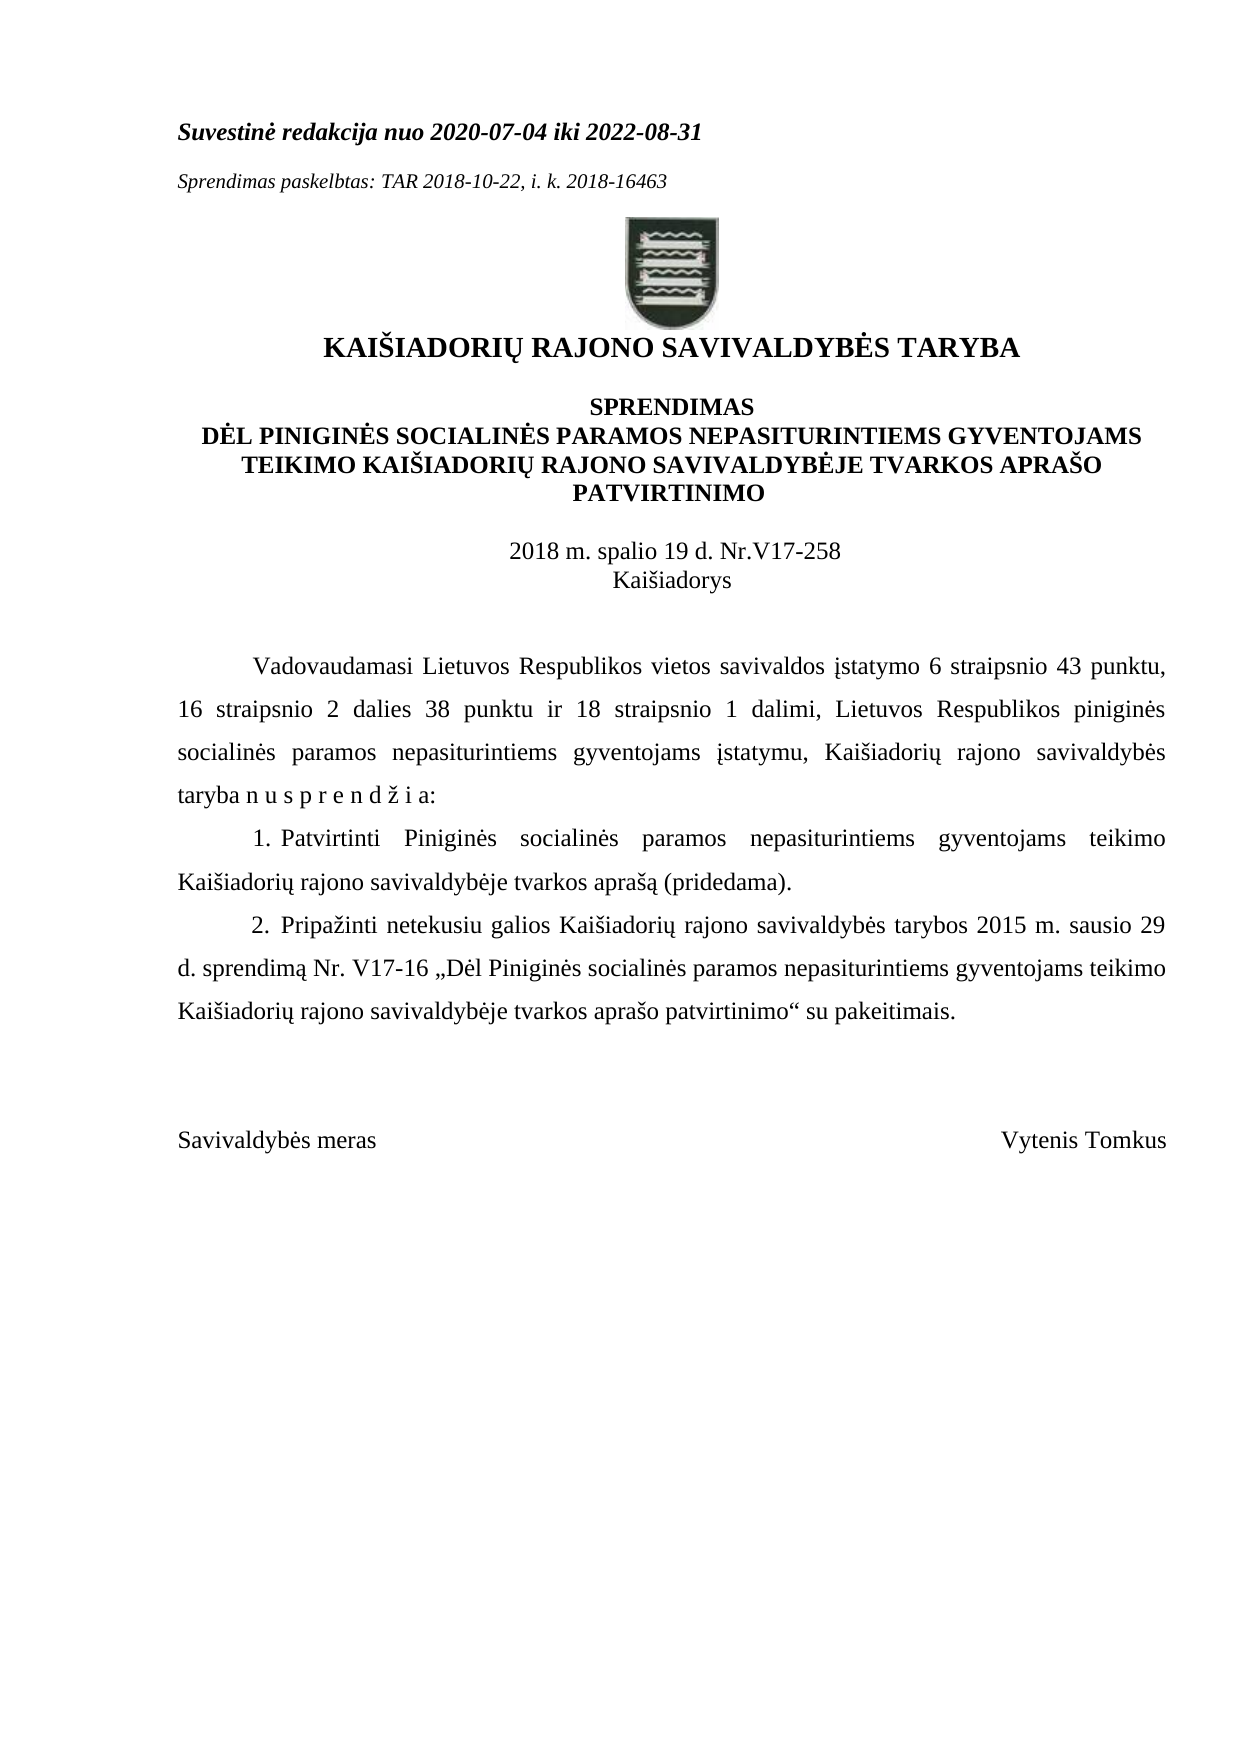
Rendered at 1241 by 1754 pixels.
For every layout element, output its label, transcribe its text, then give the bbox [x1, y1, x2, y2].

text 2018 m. spalio 19 d. Nr.V17-258 [177, 536, 1167, 565]
text Vadovaudamasi Lietuvos Respublikos vietos savivaldos įstatymo 6 straipsnio 43 punktu, 16 straipsnio 2 dalies 38 punktu ir 18 straipsnio 1 dalimi, Lietuvos Respublikos piniginės socialinės paramos nepasiturintiems gyventojams įstatymu, Kaišiadorių rajono savivaldybės taryba n u s p r e n d ž i a: [177, 651, 1167, 809]
text Savivaldybės meras Vytenis Tomkus [177, 1125, 1167, 1154]
text 2. Pripažinti netekusiu galios Kaišiadorių rajono savivaldybės tarybos 2015 m. sausio 29 d. sprendimą Nr. V17-16 „Dėl Piniginės socialinės paramos nepasiturintiems gyventojams teikimo Kaišiadorių rajono savivaldybėje tvarkos aprašo patvirtinimo“ su pakeitimais. [177, 910, 1167, 1025]
text SPRENDIMAS [177, 392, 1167, 421]
text 1. Patvirtinti Piniginės socialinės paramos nepasiturintiems gyventojams teikimo Kaišiadorių rajono savivaldybėje tvarkos aprašą (pridedama). [177, 823, 1167, 895]
text Kaišiadorys [177, 565, 1167, 593]
text Sprendimas paskelbtas: TAR 2018-10-22, i. k. 2018-16463 [177, 169, 1167, 193]
text DĖL PINIGINĖS SOCIALINĖS PARAMOS NEPASITURINTIEMS GYVENTOJAMS TEIKIMO KAIŠIADORIŲ RAJONO SAVIVALDYBĖJE TVARKOS APRAŠO PATVIRTINIMO [177, 421, 1167, 507]
text Suvestinė redakcija nuo 2020-07-04 iki 2022-08-31 [177, 117, 1167, 145]
text KAIŠIADORIŲ RAJONO SAVIVALDYBĖS TARYBA [177, 330, 1167, 363]
